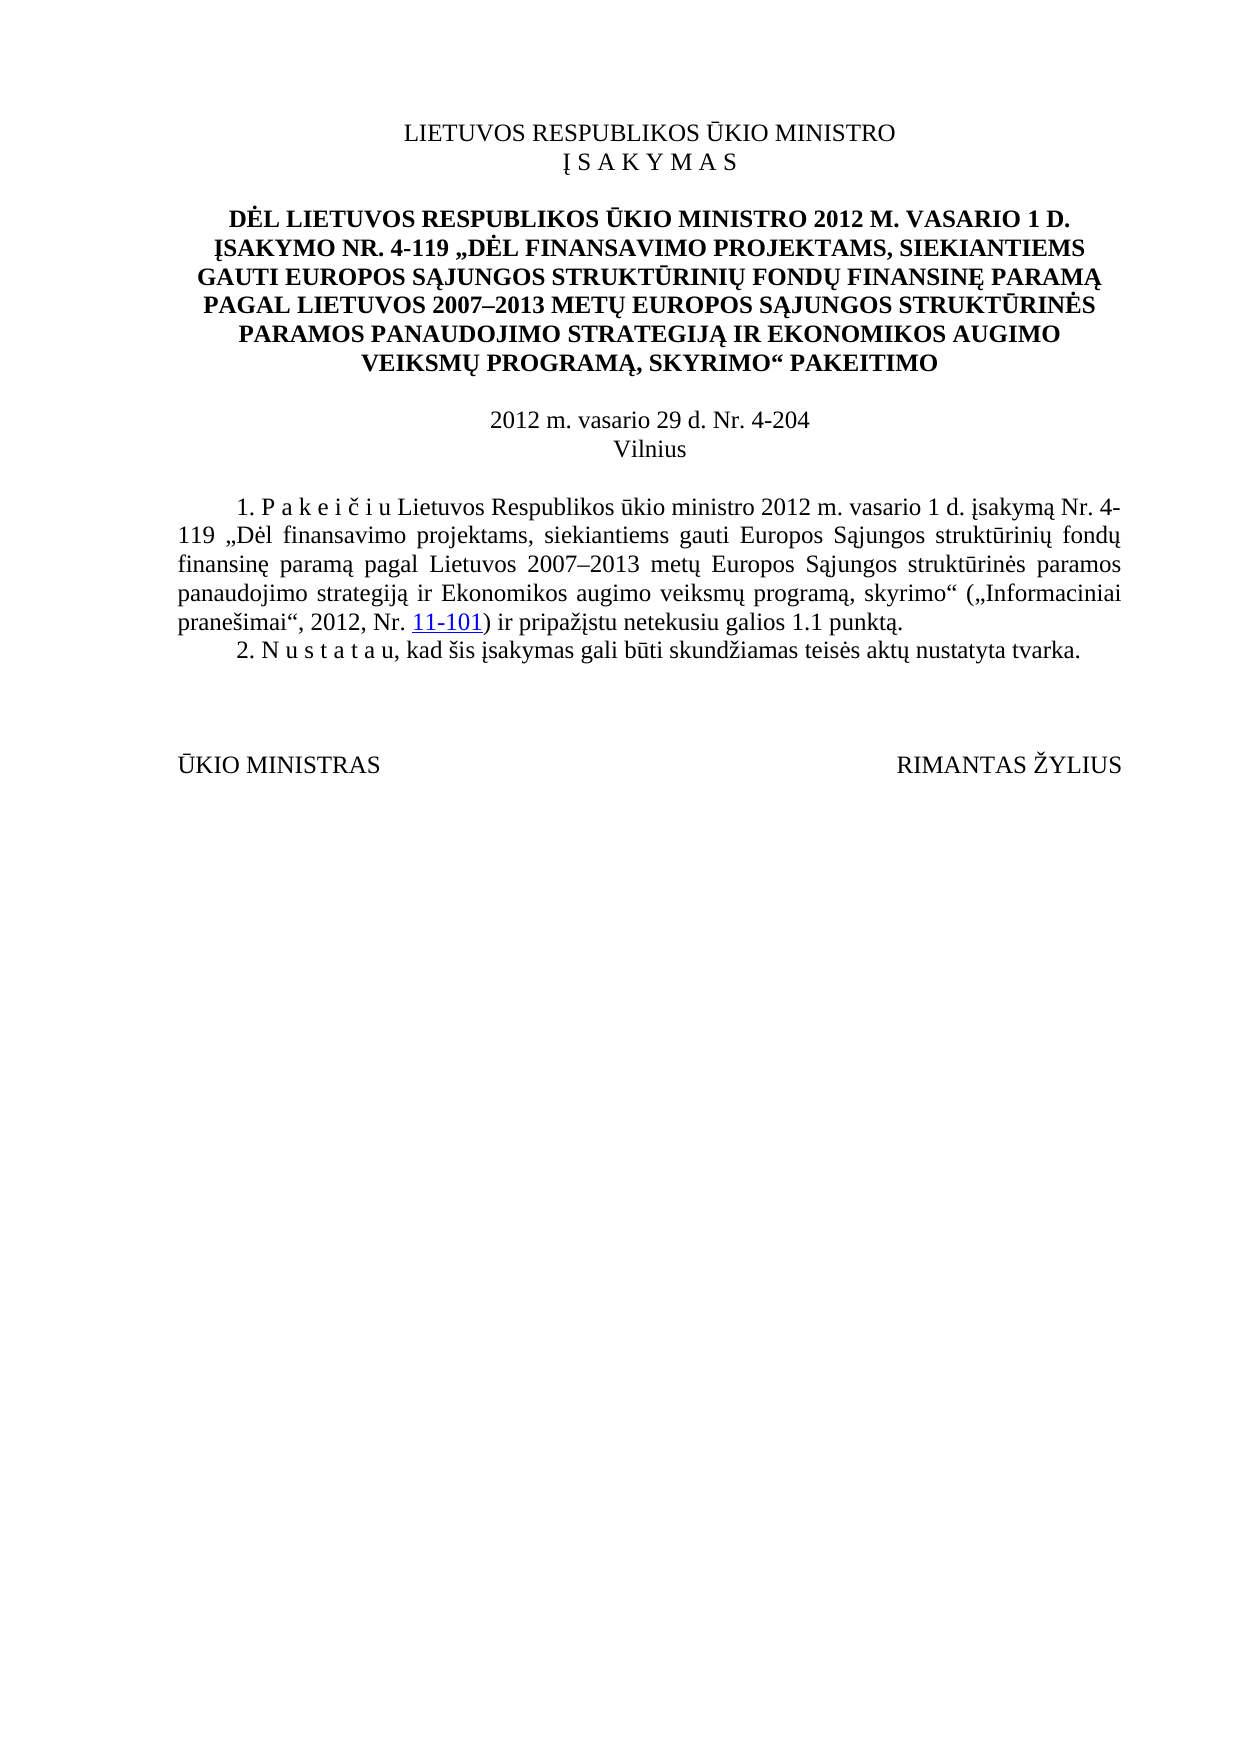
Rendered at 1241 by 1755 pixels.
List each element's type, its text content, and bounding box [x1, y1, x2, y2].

text Vilnius [177, 434, 1122, 463]
text LIETUVOS RESPUBLIKOS ŪKIO MINISTRO [177, 118, 1122, 147]
text 2. N u s t a t a u, kad šis įsakymas gali būti skundžiamas teisės aktų nustatyta tvarka. [177, 636, 1122, 664]
text Į S A K Y M A S [177, 147, 1122, 176]
text Ūkio ministras Rimantas Žylius [177, 751, 1122, 779]
text 2012 m. vasario 29 d. Nr. 4-204 [177, 406, 1122, 434]
text DĖL lietuvos respublikos ūkio ministro 2012 m. vasario 1 d. įsakymo Nr. 4-119 „dėl finansavimo projektams, siekiantiems gauti europos sąjungos struktūrinių fondų finansinę paramą PAGAL LIETUVOS 2007–2013 METŲ eUROPOS SĄJUNGOS STRUKTŪRINĖS PARAMOS PANAUDOJIMO STRATEGIJĄ IR ekonomikos augimo VEIKSMŲ PROGRAMĄ, SKYRIMO“ pakeitimo [177, 204, 1122, 377]
text 1. P a k e i č i u Lietuvos Respublikos ūkio ministro 2012 m. vasario 1 d. įsakymą Nr. 4-119 „Dėl finansavimo projektams, siekiantiems gauti Europos Sąjungos struktūrinių fondų finansinę paramą pagal Lietuvos 2007–2013 metų Europos Sąjungos struktūrinės paramos panaudojimo strategiją ir Ekonomikos augimo veiksmų programą, skyrimo“ („Informaciniai pranešimai“, 2012, Nr. 11-101) ir pripažįstu netekusiu galios 1.1 punktą. [177, 492, 1122, 636]
